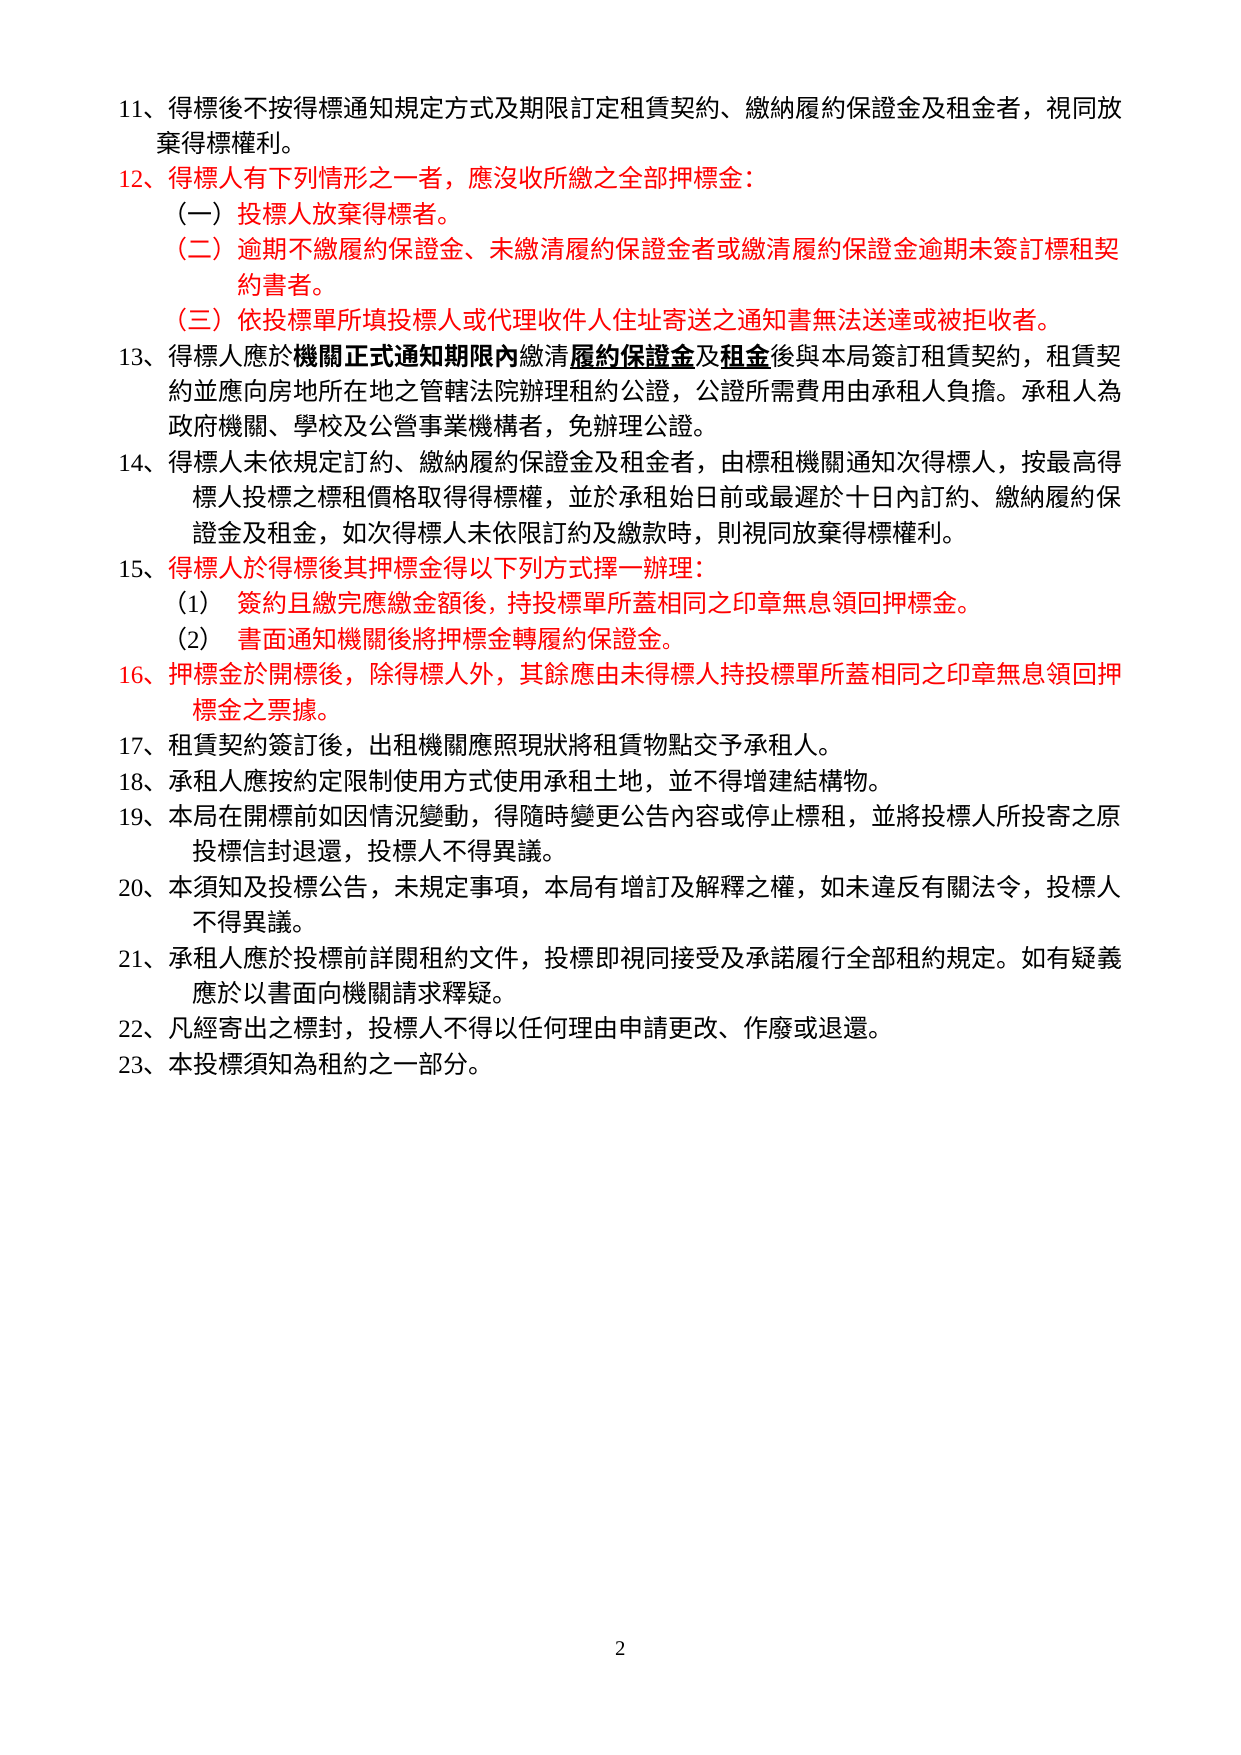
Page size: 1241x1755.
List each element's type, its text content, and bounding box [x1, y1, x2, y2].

list 得標後不按得標通知規定方式及期限訂定租賃契約、繳納履約保證金及租金者，視同放棄得標權利。 [118, 89, 1122, 159]
list 簽約且繳完應繳金額後，持投標單所蓋相同之印章無息領回押標金。 [162, 584, 1122, 620]
list 得標人應於機關正式通知期限內繳清履約保證金及租金後與本局簽訂租賃契約，租賃契約並應向房地所在地之管轄法院辦理租約公證，公證所需費用由承租人負擔。承租人為政府機關、學校及公營事業機構者，免辦理公證。 [118, 337, 1122, 443]
list 押標金於開標後，除得標人外，其餘應由未得標人持投標單所蓋相同之印章無息領回押標金之票據。 [118, 655, 1122, 726]
list 本須知及投標公告，未規定事項，本局有增訂及解釋之權，如未違反有關法令，投標人不得異議。 [118, 868, 1122, 939]
list 租賃契約簽訂後，出租機關應照現狀將租賃物點交予承租人。 [118, 726, 1122, 762]
list 本局在開標前如因情況變動，得隨時變更公告內容或停止標租，並將投標人所投寄之原投標信封退還，投標人不得異議。 [118, 797, 1122, 868]
text （二）逾期不繳履約保證金、未繳清履約保證金者或繳清履約保證金逾期未簽訂標租契約書者。 [162, 230, 1122, 301]
list 得標人於得標後其押標金得以下列方式擇一辦理： [118, 549, 1122, 584]
list 承租人應按約定限制使用方式使用承租土地，並不得增建結構物。 [118, 762, 1122, 797]
list 得標人有下列情形之一者，應沒收所繳之全部押標金： [118, 159, 1122, 195]
list 承租人應於投標前詳閱租約文件，投標即視同接受及承諾履行全部租約規定。如有疑義應於以書面向機關請求釋疑。 [118, 939, 1122, 1009]
list 書面通知機關後將押標金轉履約保證金。 [162, 620, 1122, 655]
text （一）投標人放棄得標者。 [162, 195, 1122, 230]
list 凡經寄出之標封，投標人不得以任何理由申請更改、作廢或退還。 [118, 1009, 1122, 1045]
list 本投標須知為租約之一部分。 [118, 1045, 1122, 1080]
text （三）依投標單所填投標人或代理收件人住址寄送之通知書無法送達或被拒收者。 [162, 301, 1122, 337]
list 得標人未依規定訂約、繳納履約保證金及租金者，由標租機關通知次得標人，按最高得標人投標之標租價格取得得標權，並於承租始日前或最遲於十日內訂約、繳納履約保證金及租金，如次得標人未依限訂約及繳款時，則視同放棄得標權利。 [118, 443, 1122, 549]
